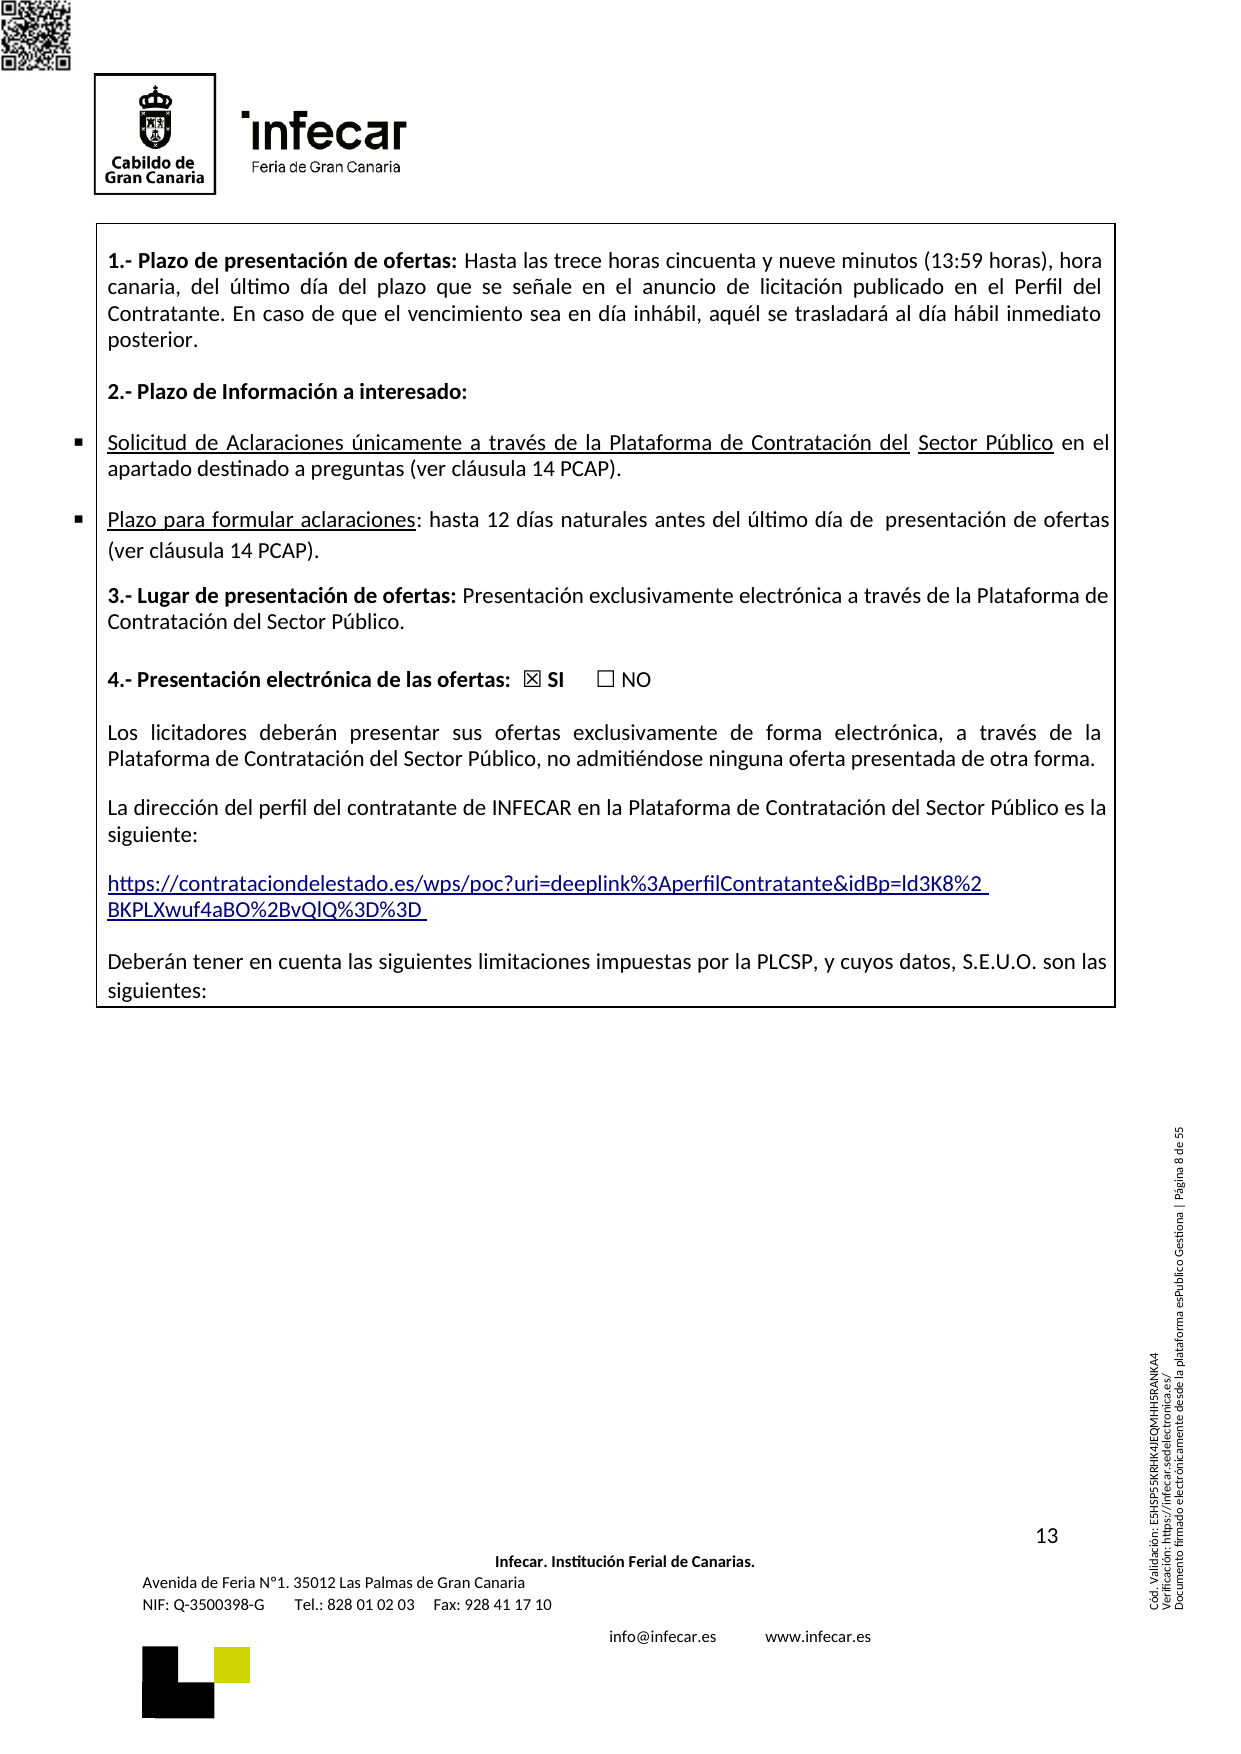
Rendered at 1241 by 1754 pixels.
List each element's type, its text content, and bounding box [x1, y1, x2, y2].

table_cell 1.- Plazo de presentación de ofertas: Hasta las trece horas cincuenta y nueve minutos (13:59 horas), hora canaria, del último día del plazo que se señale en el anuncio de licitación publicado en el Perfil del Contratante. En caso de que el vencimiento sea en día inhábil, aquél se trasladará al día hábil inmediato posterior. 2.- Plazo de Información a interesado: Solicitud de Aclaraciones únicamente a través de la Plataforma de Contratación del Sector Público en el apartado destinado a preguntas (ver cláusula 14 PCAP). Plazo para formular aclaraciones: hasta 12 días naturales antes del último día de presentación de ofertas (ver cláusula 14 PCAP). 3.- Lugar de presentación de ofertas: Presentación exclusivamente electrónica a través de la Plataforma de Contratación del Sector Público. 4.- Presentación electrónica de las ofertas: ☒ SI ☐ NO Los licitadores deberán presentar sus ofertas exclusivamente de forma electrónica, a través de la Plataforma de Contratación del Sector Público, no admitiéndose ninguna oferta presentada de otra forma. La dirección del perfil del contratante de INFECAR en la Plataforma de Contratación del Sector Público es la siguiente: https://contrataciondelestado.es/wps/poc?uri=deeplink%3AperfilContratante&idBp=ld3K8%2 BKPLXwuf4aBO%2BvQlQ%3D%3D Deberán tener en cuenta las siguientes limitaciones impuestas por la PLCSP, y cuyos datos, S.E.U.O. son las siguientes: [97, 224, 1114, 1006]
